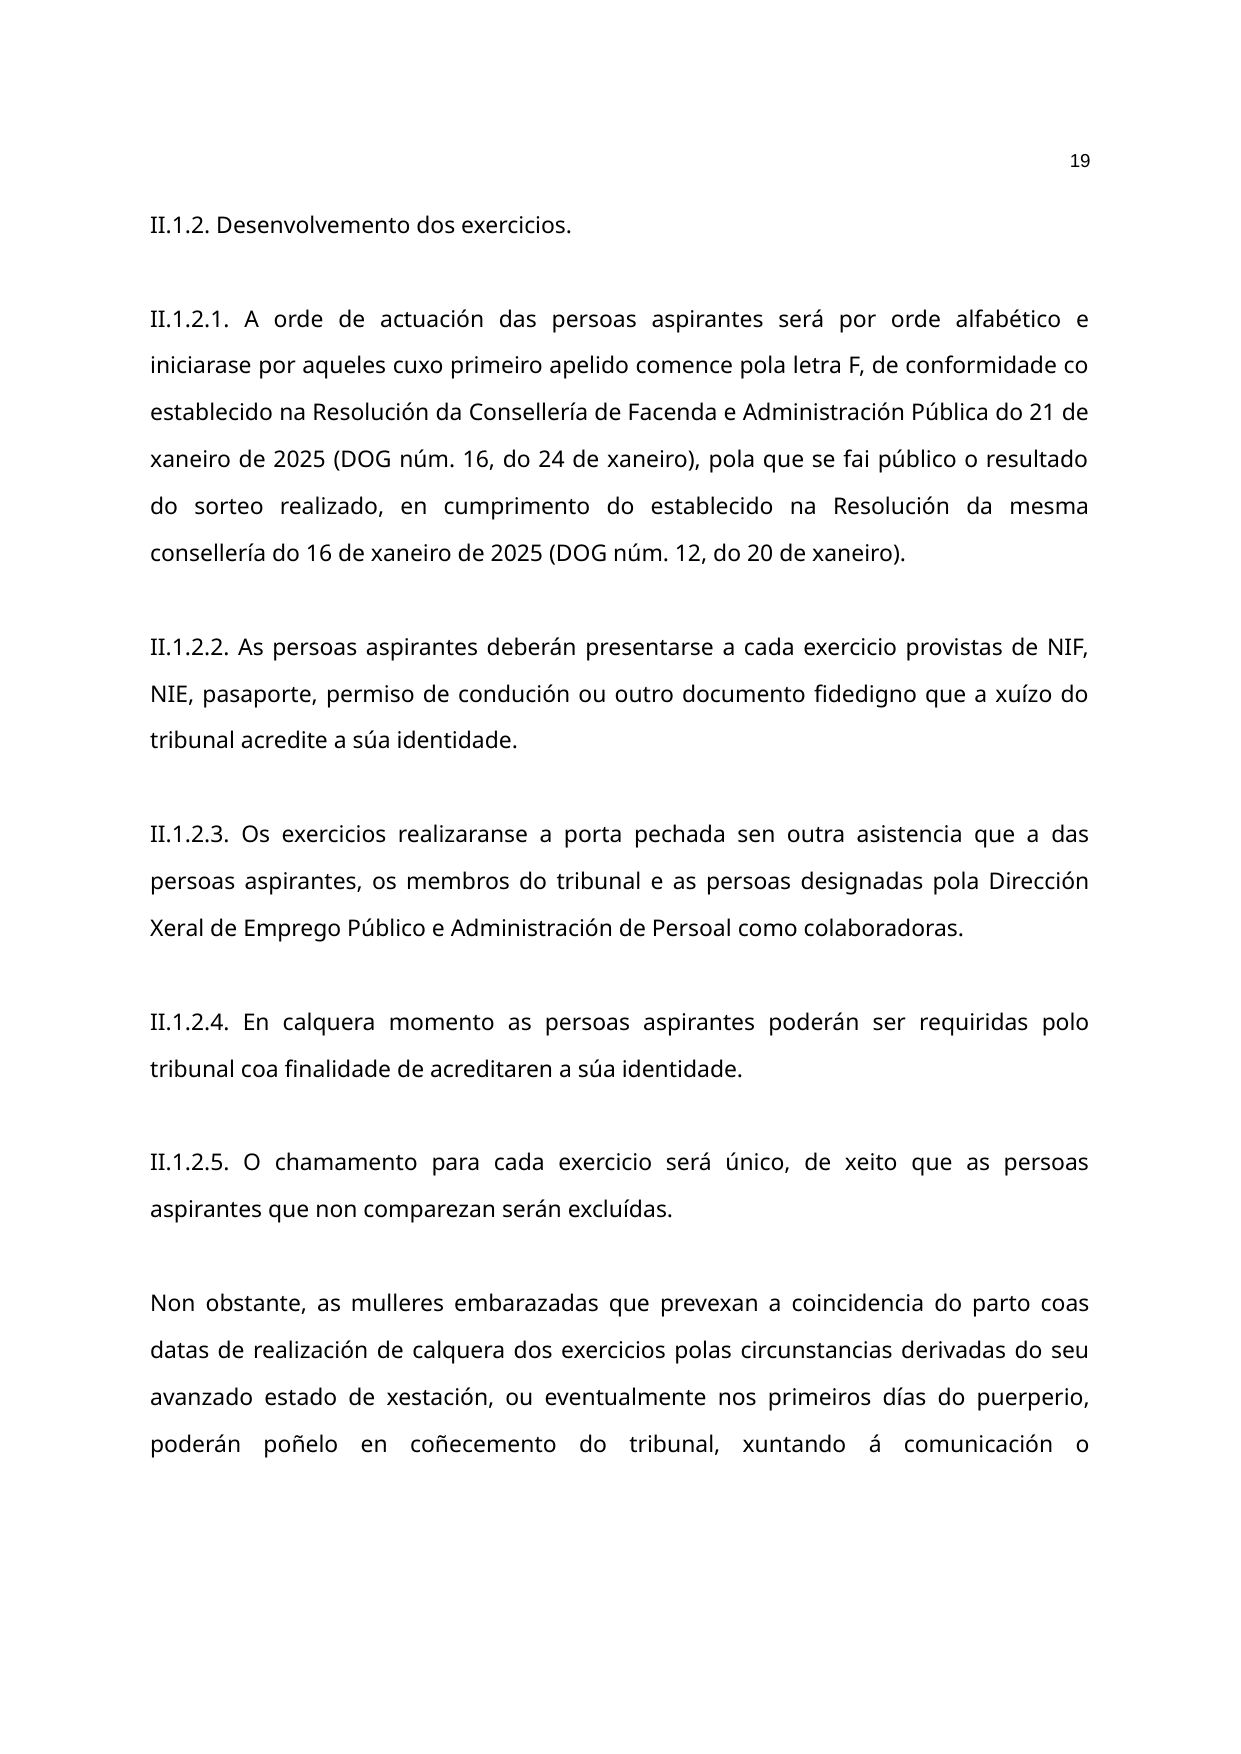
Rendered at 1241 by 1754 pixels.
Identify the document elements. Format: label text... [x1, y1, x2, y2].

text II.1.2.5. O chamamento para cada exercicio será único, de xeito que as persoas aspirantes que non comparezan serán excluídas. [150, 1146, 1090, 1224]
text II.1.2.2. As persoas aspirantes deberán presentarse a cada exercicio provistas de NIF, NIE, pasaporte, permiso de condución ou outro documento fidedigno que a xuízo do tribunal acredite a súa identidade. [150, 631, 1090, 756]
text II.1.2.1. A orde de actuación das persoas aspirantes será por orde alfabético e iniciarase por aqueles cuxo primeiro apelido comence pola letra F, de conformidade co establecido na Resolución da Consellería de Facenda e Administración Pública do 21 de xaneiro de 2025 (DOG núm. 16, do 24 de xaneiro), pola que se fai público o resultado do sorteo realizado, en cumprimento do establecido na Resolución da mesma consellería do 16 de xaneiro de 2025 (DOG núm. 12, do 20 de xaneiro). [150, 303, 1090, 568]
text Non obstante, as mulleres embarazadas que prevexan a coincidencia do parto coas datas de realización de calquera dos exercicios polas circunstancias derivadas do seu avanzado estado de xestación, ou eventualmente nos primeiros días do puerperio, poderán poñelo en coñecemento do tribunal, xuntando á comunicación o [150, 1287, 1090, 1459]
text II.1.2.4. En calquera momento as persoas aspirantes poderán ser requiridas polo tribunal coa finalidade de acreditaren a súa identidade. [150, 1006, 1090, 1084]
text II.1.2.3. Os exercicios realizaranse a porta pechada sen outra asistencia que a das persoas aspirantes, os membros do tribunal e as persoas designadas pola Dirección Xeral de Emprego Público e Administración de Persoal como colaboradoras. [150, 818, 1090, 943]
text II.1.2. Desenvolvemento dos exercicios. [150, 209, 1090, 240]
